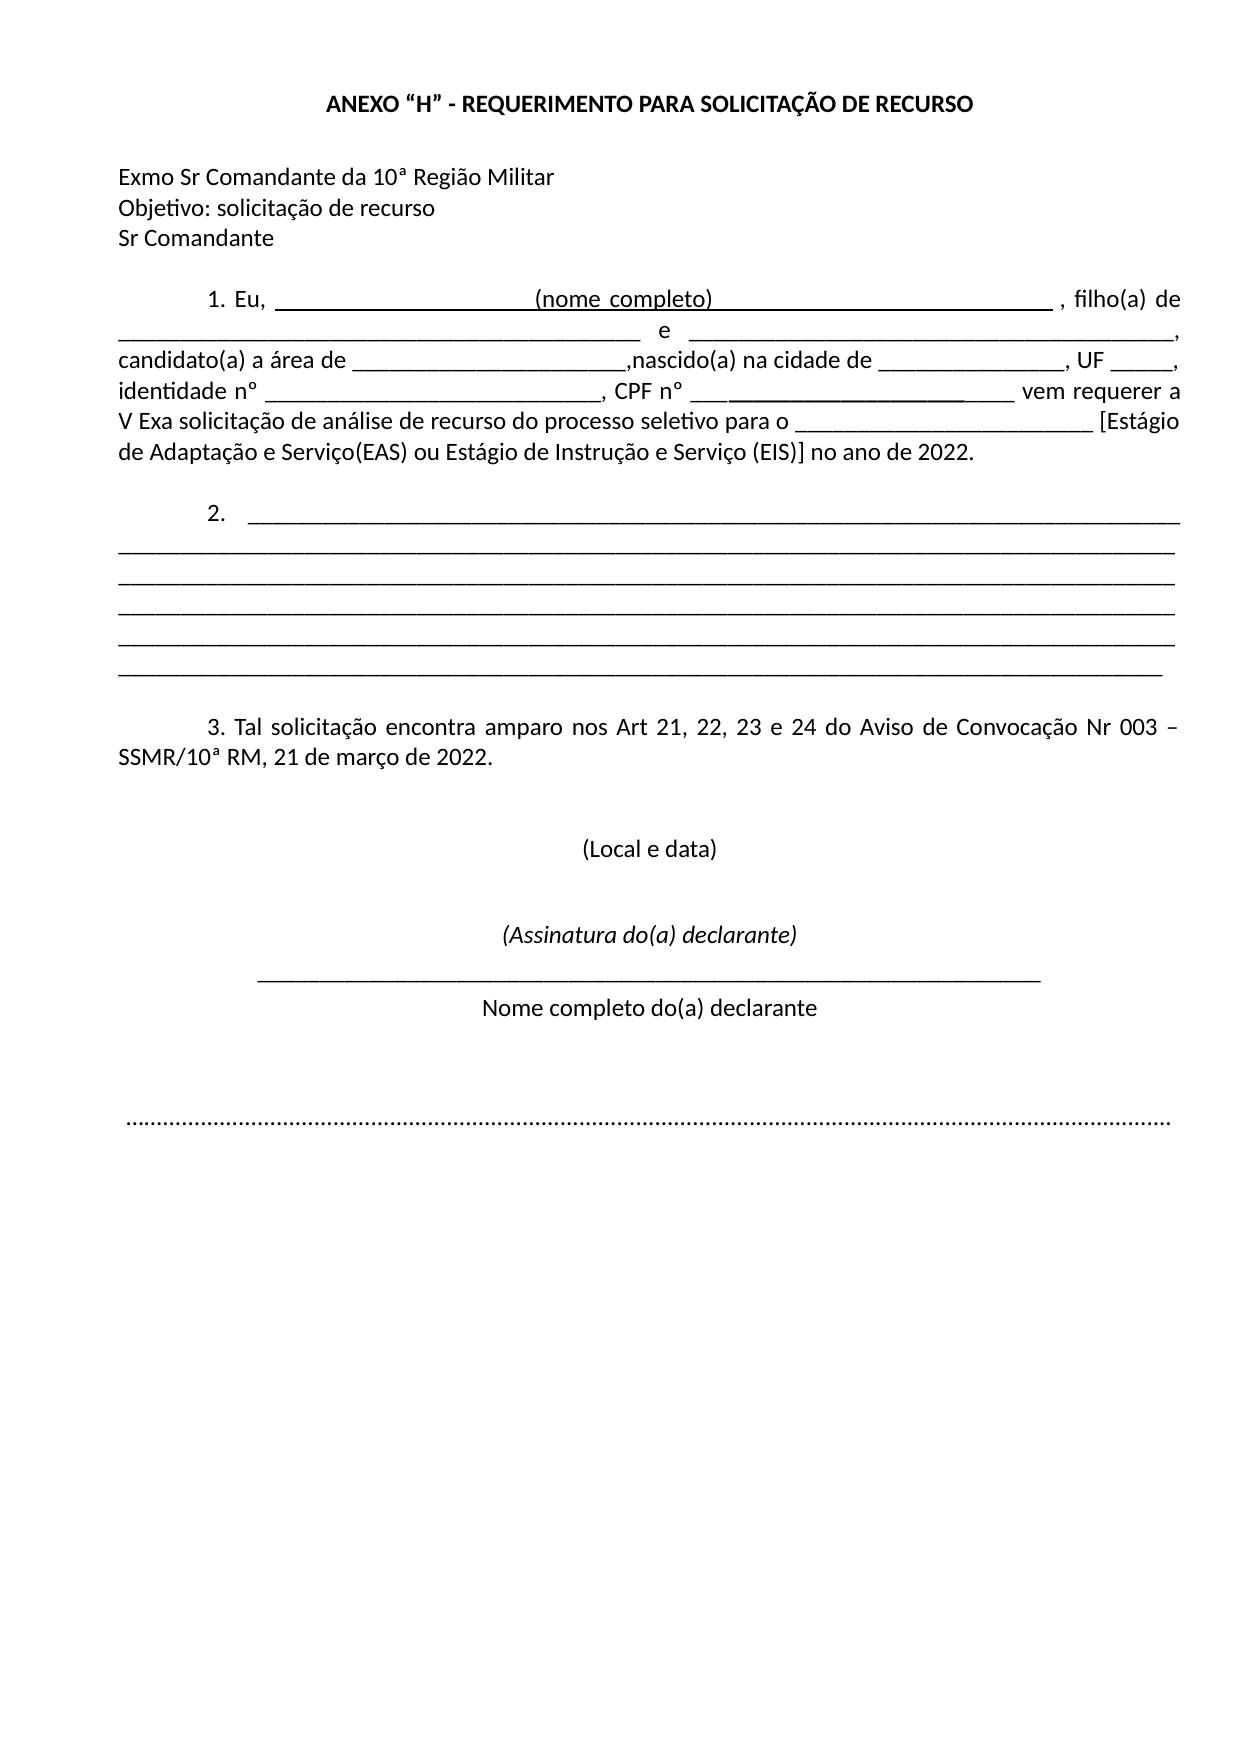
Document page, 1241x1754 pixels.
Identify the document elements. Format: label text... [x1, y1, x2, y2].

text 3. Tal solicitação encontra amparo nos Art 21, 22, 23 e 24 do Aviso de Convocação Nr 003 – SSMR/10ª RM, 21 de março de 2022. [118, 711, 1181, 772]
text 1. Eu, (nome completo) , filho(a) de __________________________________________ e _______________________________________, candidato(a) a área de ______________________,nascido(a) na cidade de _______________, UF _____, identidade nº ___________________________, CPF nº __________________________ vem requerer a V Exa solicitação de análise de recurso do processo seletivo para o ________________________ [Estágio de Adaptação e Serviço(EAS) ou Estágio de Instrução e Serviço (EIS)] no ano de 2022. [118, 283, 1181, 467]
text Sr Comandante [118, 222, 1181, 253]
text Exmo Sr Comandante da 10ª Região Militar [118, 161, 1181, 192]
text …................................................................................................................................................................... [118, 1101, 1181, 1132]
text 2. ___________________________________________________________________________ ________________________________________________________________________________________________________________________________________________________________________________________________________________________________________________________________________________________________________________________________________________________________________________________________________________________________________ [118, 497, 1181, 680]
text (Local e data) [118, 833, 1181, 863]
text (Assinatura do(a) declarante) [118, 919, 1181, 949]
text Objetivo: solicitação de recurso [118, 192, 1181, 222]
text Nome completo do(a) declarante [118, 992, 1181, 1022]
text _______________________________________________________________ [118, 955, 1181, 986]
subtitle ANEXO “H” - REQUERIMENTO PARA SOLICITAÇÃO DE RECURSO [118, 88, 1181, 118]
